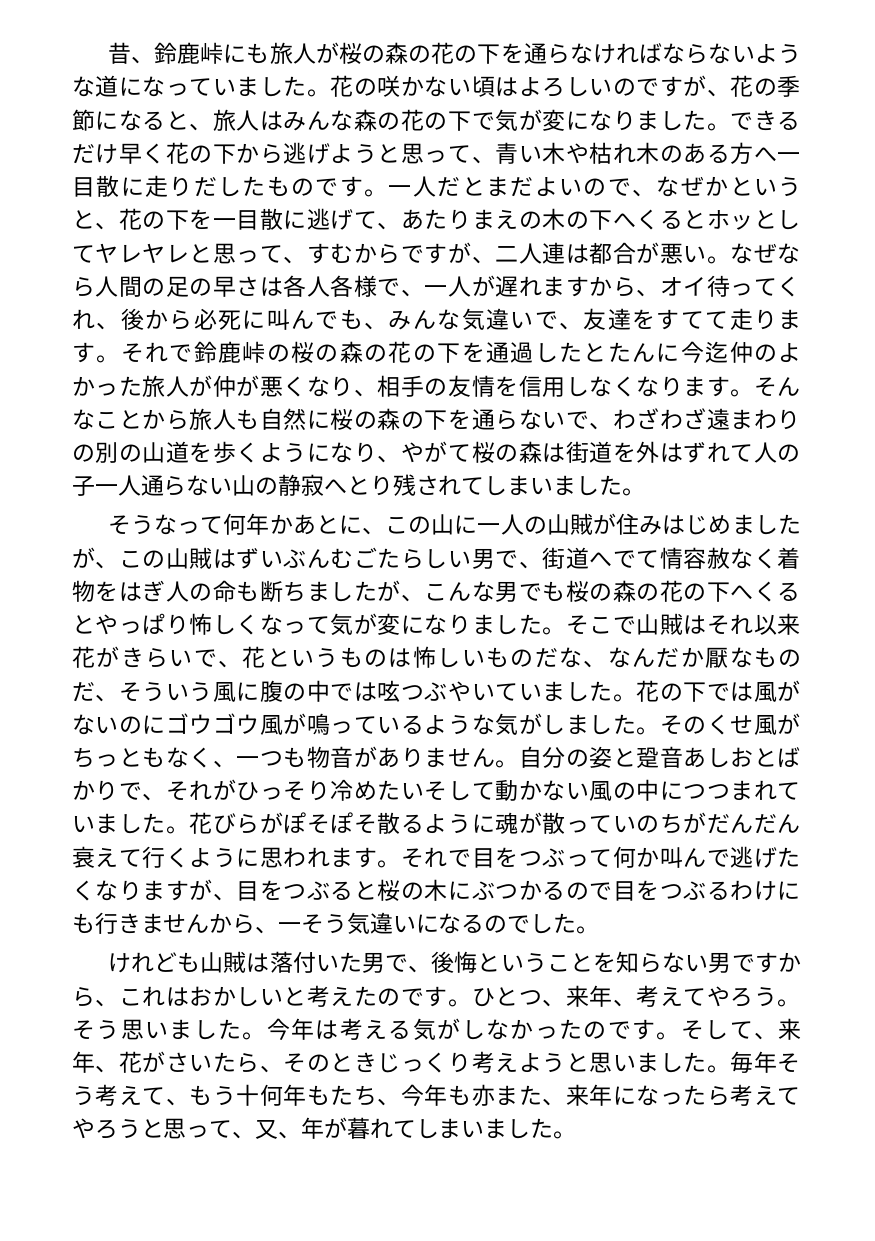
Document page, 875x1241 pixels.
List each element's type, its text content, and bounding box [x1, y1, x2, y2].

text そうなって何年かあとに、この山に一人の山賊が住みはじめましたが、この山賊はずいぶんむごたらしい男で、街道へでて情容赦なく着物をはぎ人の命も断ちましたが、こんな男でも桜の森の花の下へくるとやっぱり怖しくなって気が変になりました。そこで山賊はそれ以来花がきらいで、花というものは怖しいものだな、なんだか厭なものだ、そういう風に腹の中では呟つぶやいていました。花の下では風がないのにゴウゴウ風が鳴っているような気がしました。そのくせ風がちっともなく、一つも物音がありません。自分の姿と跫音あしおとばかりで、それがひっそり冷めたいそして動かない風の中につつまれていました。花びらがぽそぽそ散るように魂が散っていのちがだんだん衰えて行くように思われます。それで目をつぶって何か叫んで逃げたくなりますが、目をつぶると桜の木にぶつかるので目をつぶるわけにも行きませんから、一そう気違いになるのでした。 [72, 507, 802, 939]
text けれども山賊は落付いた男で、後悔ということを知らない男ですから、これはおかしいと考えたのです。ひとつ、来年、考えてやろう。そう思いました。今年は考える気がしなかったのです。そして、来年、花がさいたら、そのときじっくり考えようと思いました。毎年そう考えて、もう十何年もたち、今年も亦また、来年になったら考えてやろうと思って、又、年が暮れてしまいました。 [72, 945, 802, 1144]
text 昔、鈴鹿峠にも旅人が桜の森の花の下を通らなければならないような道になっていました。花の咲かない頃はよろしいのですが、花の季節になると、旅人はみんな森の花の下で気が変になりました。できるだけ早く花の下から逃げようと思って、青い木や枯れ木のある方へ一目散に走りだしたものです。一人だとまだよいので、なぜかというと、花の下を一目散に逃げて、あたりまえの木の下へくるとホッとしてヤレヤレと思って、すむからですが、二人連は都合が悪い。なぜなら人間の足の早さは各人各様で、一人が遅れますから、オイ待ってくれ、後から必死に叫んでも、みんな気違いで、友達をすてて走ります。それで鈴鹿峠の桜の森の花の下を通過したとたんに今迄仲のよかった旅人が仲が悪くなり、相手の友情を信用しなくなります。そんなことから旅人も自然に桜の森の下を通らないで、わざわざ遠まわりの別の山道を歩くようになり、やがて桜の森は街道を外はずれて人の子一人通らない山の静寂へとり残されてしまいました。 [72, 36, 802, 501]
